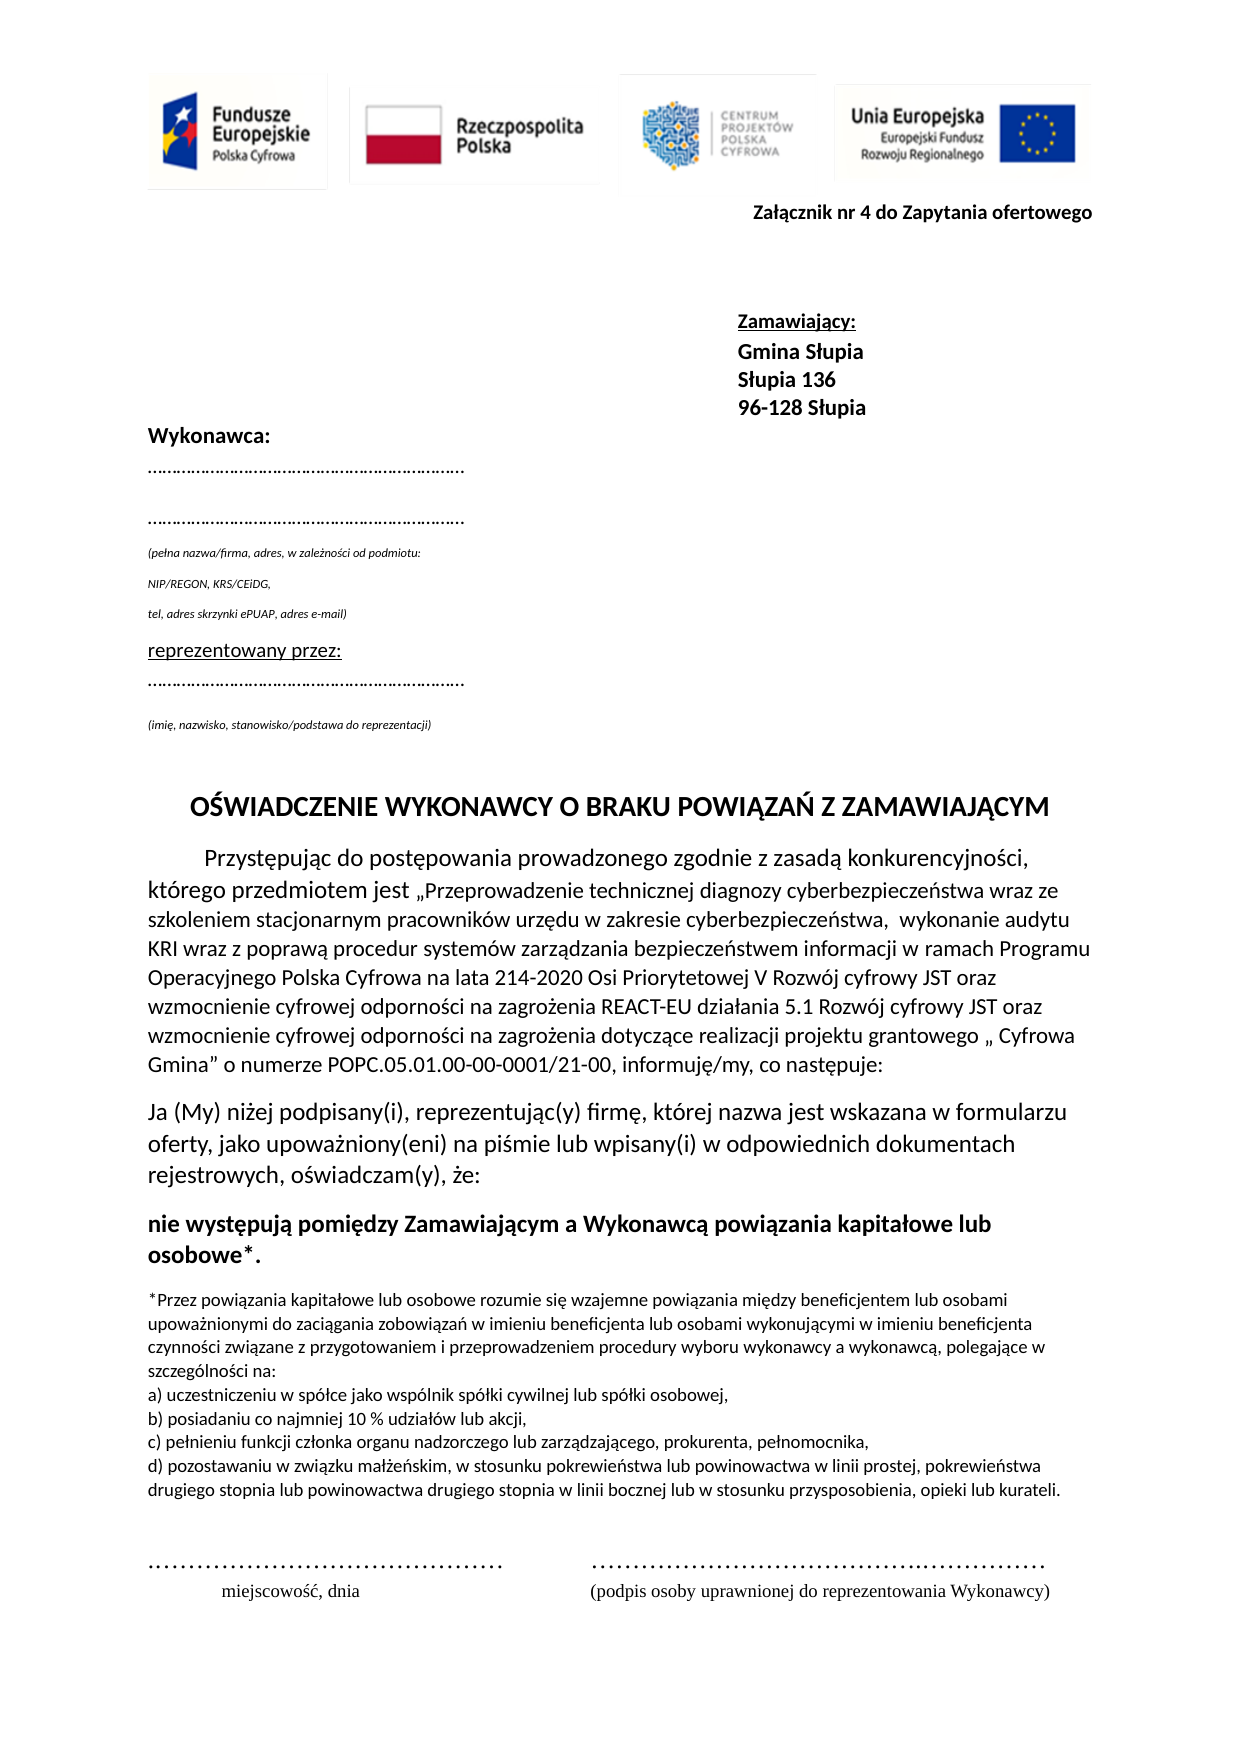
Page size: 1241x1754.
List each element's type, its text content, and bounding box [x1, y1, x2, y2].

text nie występują pomiędzy Zamawiającym a Wykonawcą powiązania kapitałowe lub osobowe*. [148, 1208, 1093, 1270]
text c) pełnieniu funkcji członka organu nadzorczego lub zarządzającego, prokurenta, pełnomocnika, [148, 1431, 1093, 1453]
text ………………………………………………………… [148, 666, 472, 692]
text a) uczestniczeniu w spółce jako wspólnik spółki cywilnej lub spółki osobowej, [148, 1383, 1093, 1406]
text ………………………………………………………… (pełna nazwa/firma, adres, w zależności od podmiotu: NIP/REGON, KRS/CEiDG, [148, 504, 472, 591]
text reprezentowany przez: [148, 637, 1093, 663]
text *Przez powiązania kapitałowe lub osobowe rozumie się wzajemne powiązania między beneficjentem lub osobami upoważnionymi do zaciągania zobowiązań w imieniu beneficjenta lub osobami wykonującymi w imieniu beneficjenta czynności związane z przygotowaniem i przeprowadzeniem procedury wyboru wykonawcy a wykonawcą, polegające w szczególności na: [148, 1288, 1093, 1382]
text .…………………………………… ………………………………….…………… [148, 1545, 1093, 1574]
text Przystępując do postępowania prowadzonego zgodnie z zasadą konkurencyjności, którego przedmiotem jest „Przeprowadzenie technicznej diagnozy cyberbezpieczeństwa wraz ze szkoleniem stacjonarnym pracowników urzędu w zakresie cyberbezpieczeństwa, wykonanie audytu KRI wraz z poprawą procedur systemów zarządzania bezpieczeństwem informacji w ramach Programu Operacyjnego Polska Cyfrowa na lata 214-2020 Osi Priorytetowej V Rozwój cyfrowy JST oraz wzmocnienie cyfrowej odporności na zagrożenia REACT-EU działania 5.1 Rozwój cyfrowy JST oraz wzmocnienie cyfrowej odporności na zagrożenia dotyczące realizacji projektu grantowego „ Cyfrowa Gmina” o numerze POPC.05.01.00-00-0001/21-00, informuję/my, co następuje: [148, 842, 1093, 1079]
table_header [136, 250, 1081, 308]
text tel, adres skrzynki ePUAP, adres e-mail) [148, 607, 472, 622]
text b) posiadaniu co najmniej 10 % udziałów lub akcji, [148, 1407, 1093, 1430]
text Załącznik nr 4 do Zapytania ofertowego [148, 196, 1093, 225]
text OŚWIADCZENIE WYKONAWCY O BRAKU POWIĄZAŃ Z ZAMAWIAJĄCYM [148, 788, 1093, 824]
text ………………………………………………………… [148, 454, 472, 479]
text Wykonawca: [148, 422, 1093, 449]
text Słupia 136 [738, 366, 1093, 393]
text Zamawiający: [664, 308, 1093, 334]
text Gmina Słupia [738, 337, 1093, 366]
text (imię, nazwisko, stanowisko/podstawa do reprezentacji) [148, 717, 472, 732]
text Ja (My) niżej podpisany(i), reprezentując(y) firmę, której nazwa jest wskazana w formularzu oferty, jako upoważniony(eni) na piśmie lub wpisany(i) w odpowiednich dokumentach rejestrowych, oświadczam(y), że: [148, 1096, 1093, 1190]
text miejscowość, dnia (podpis osoby uprawnionej do reprezentowania Wykonawcy) [148, 1574, 1093, 1602]
text 96-128 Słupia [738, 393, 1093, 422]
text d) pozostawaniu w związku małżeńskim, w stosunku pokrewieństwa lub powinowactwa w linii prostej, pokrewieństwa drugiego stopnia lub powinowactwa drugiego stopnia w linii bocznej lub w stosunku przysposobienia, opieki lub kurateli. [148, 1454, 1093, 1501]
